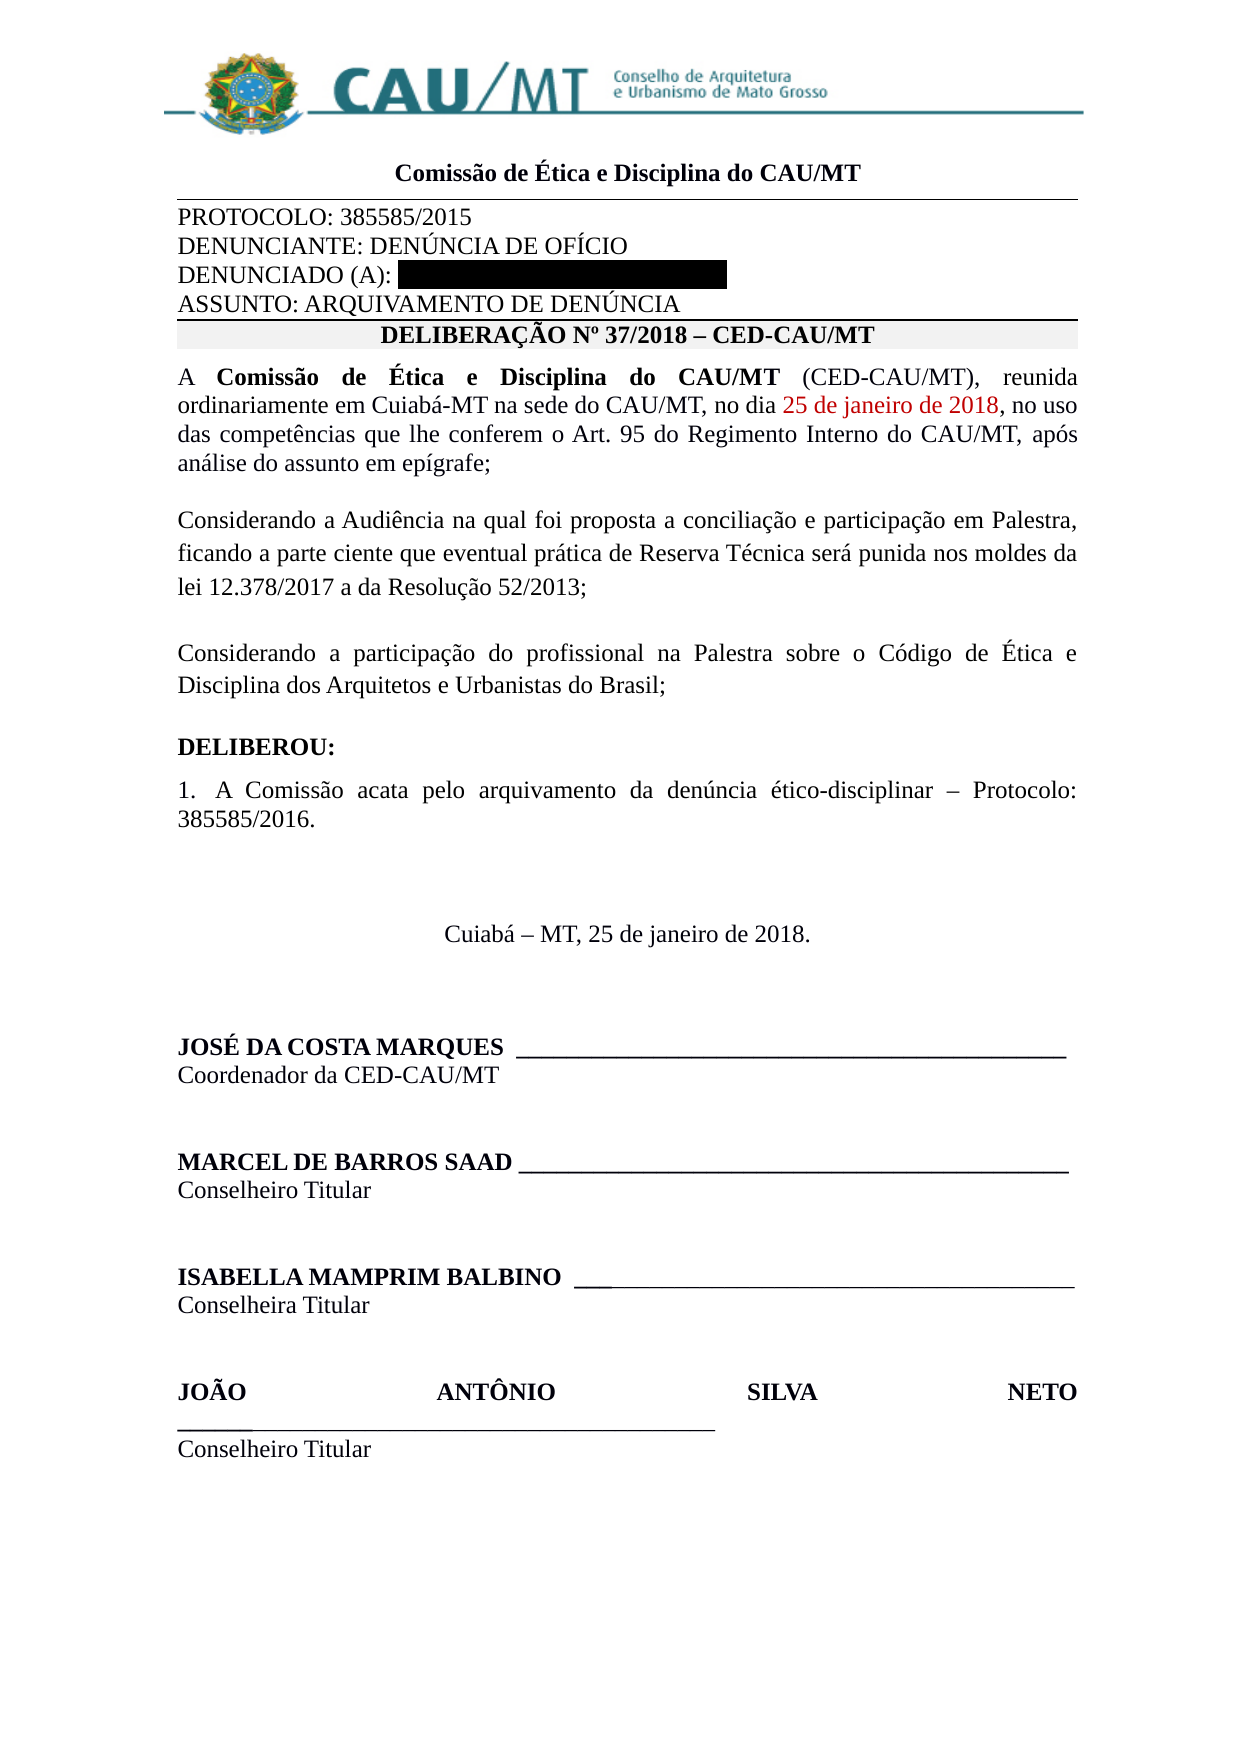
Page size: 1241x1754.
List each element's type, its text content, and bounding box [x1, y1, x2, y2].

text MARCEL DE BARROS SAAD ____________________________________________ [177, 1147, 1078, 1176]
text Coordenador da CED-CAU/MT [177, 1061, 1078, 1089]
list A Comissão acata pelo arquivamento da denúncia ético-disciplinar – Protocolo: 385585/2016. [177, 776, 1078, 833]
text A Comissão de Ética e Disciplina do CAU/MT (CED-CAU/MT), reunida ordinariamente em Cuiabá-MT na sede do CAU/MT, no dia 25 de janeiro de 2018, no uso das competências que lhe conferem o Art. 95 do Regimento Interno do CAU/MT, após análise do assunto em epígrafe; [177, 362, 1078, 477]
text Conselheiro Titular [177, 1176, 1078, 1204]
text JOÃO ANTÔNIO SILVA NETO ___________________________________________ [177, 1377, 1078, 1434]
text Conselheira Titular [177, 1291, 1078, 1319]
text Considerando a Audiência na qual foi proposta a conciliação e participação em Palestra, ficando a parte ciente que eventual prática de Reserva Técnica será punida nos moldes da lei 12.378/2017 a da Resolução 52/2013; [177, 506, 1078, 600]
text PROTOCOLO: 385585/2015 [177, 200, 1078, 231]
text ASSUNTO: ARQUIVAMENTO DE DENÚNCIA [177, 286, 1078, 319]
text JOSÉ DA COSTA MARQUES ____________________________________________ [177, 1032, 1078, 1061]
text DELIBEROU: [177, 732, 1078, 761]
text Cuiabá – MT, 25 de janeiro de 2018. [177, 919, 1078, 948]
text DENUNCIADO (A): MÁRCIA BAZIQUETO PERES [177, 260, 1078, 286]
text DELIBERAÇÃO Nº 37/2018 – CED-CAU/MT [177, 321, 1078, 349]
text ISABELLA MAMPRIM BALBINO ________________________________________ [177, 1262, 1078, 1291]
text Considerando a participação do profissional na Palestra sobre o Código de Ética e Disciplina dos Arquitetos e Urbanistas do Brasil; [177, 638, 1078, 699]
text Conselheiro Titular [177, 1434, 1078, 1463]
text DENUNCIANTE: DENÚNCIA DE OFÍCIO [177, 231, 1078, 260]
text Comissão de Ética e Disciplina do CAU/MT [177, 158, 1078, 187]
